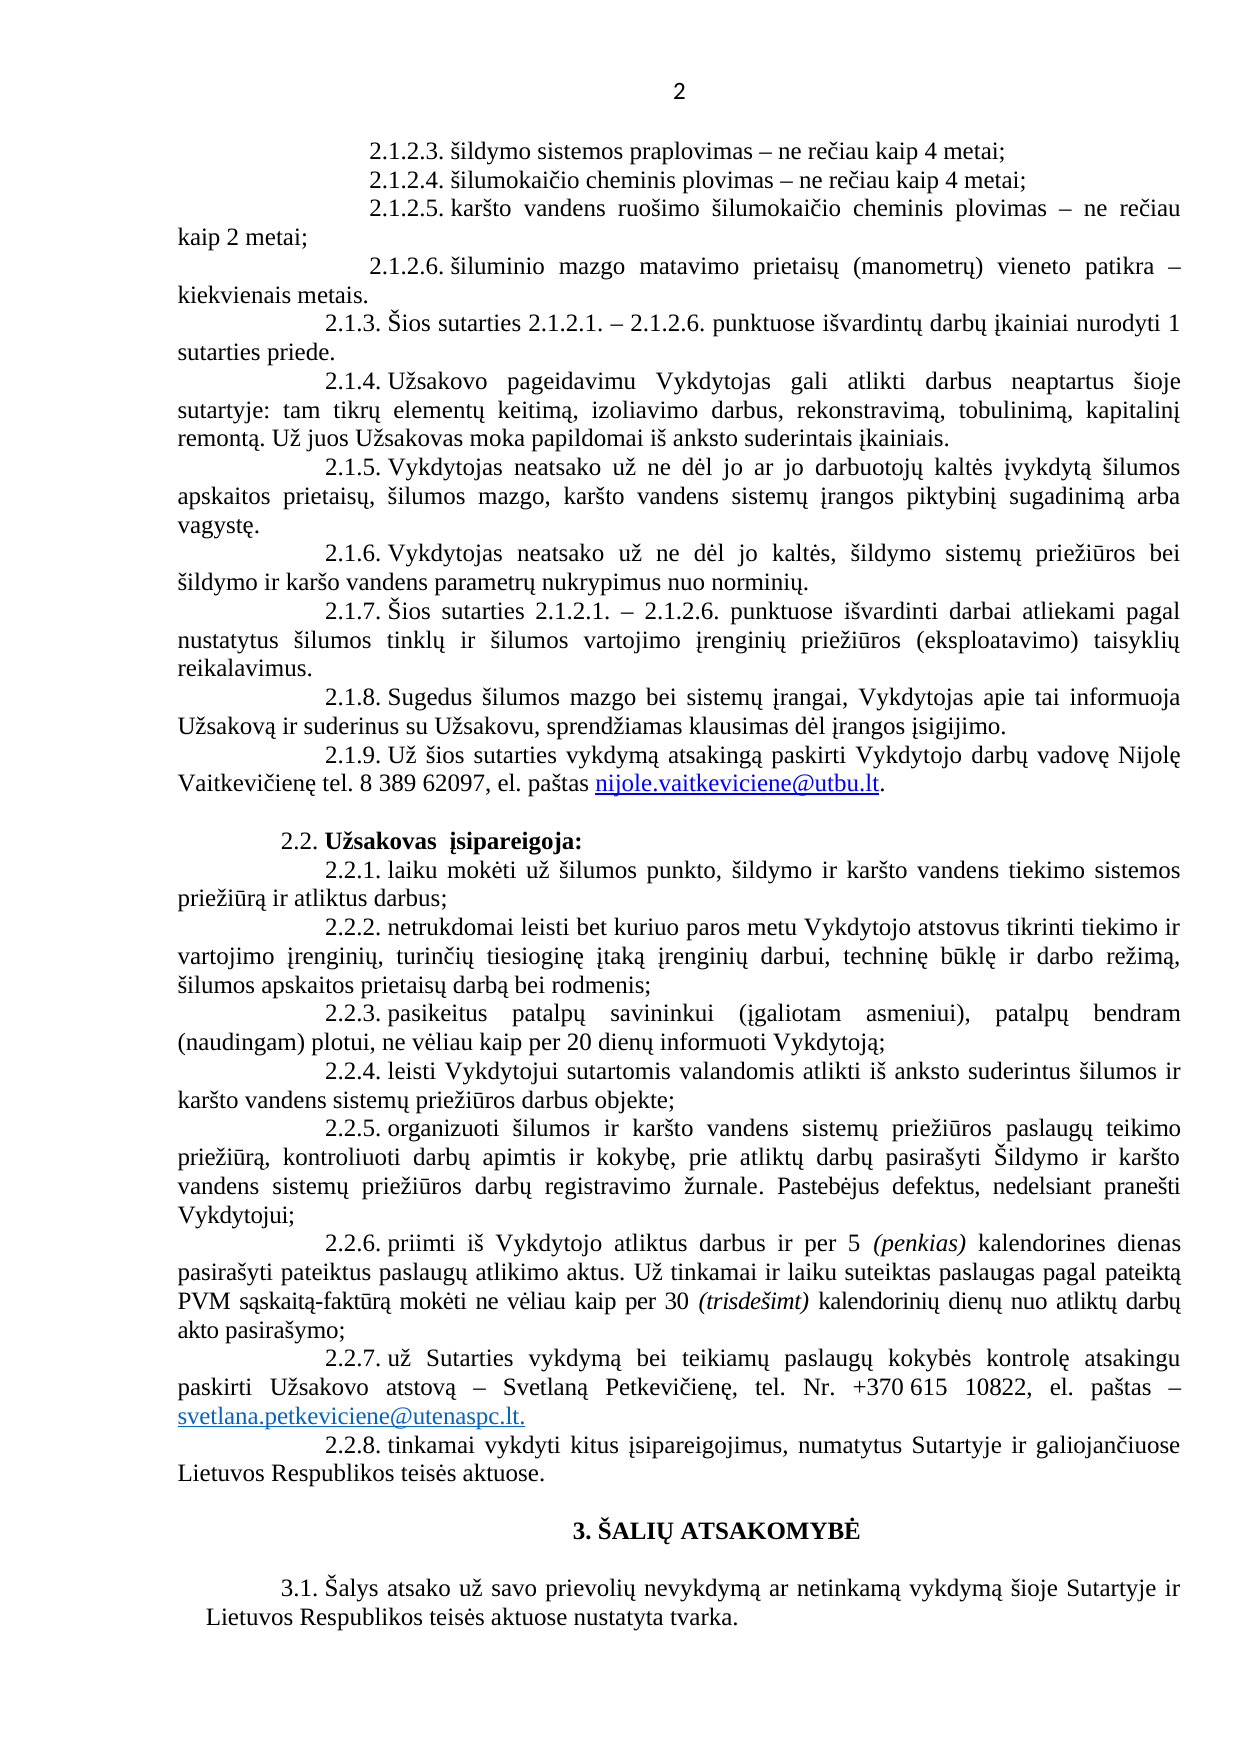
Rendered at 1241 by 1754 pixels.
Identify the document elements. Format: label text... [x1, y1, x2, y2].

list už Sutarties vykdymą bei teikiamų paslaugų kokybės kontrolę atsakingu paskirti Užsakovo atstovą – Svetlaną Petkevičienę, tel. Nr. +370 615 10822, el. paštas – svetlana.petkeviciene@utenaspc.lt. [177, 1343, 1181, 1430]
list leisti Vykdytojui sutartomis valandomis atlikti iš anksto suderintus šilumos ir karšto vandens sistemų priežiūros darbus objekte; [177, 1056, 1181, 1113]
list Vykdytojas neatsako už ne dėl jo ar jo darbuotojų kaltės įvykdytą šilumos apskaitos prietaisų, šilumos mazgo, karšto vandens sistemų įrangos piktybinį sugadinimą arba vagystę. [177, 452, 1181, 538]
list Šalys atsako už savo prievolių nevykdymą ar netinkamą vykdymą šioje Sutartyje ir Lietuvos Respublikos teisės aktuose nustatyta tvarka. [206, 1573, 1181, 1631]
list organizuoti šilumos ir karšto vandens sistemų priežiūros paslaugų teikimo priežiūrą, kontroliuoti darbų apimtis ir kokybę, prie atliktų darbų pasirašyti Šildymo ir karšto vandens sistemų priežiūros darbų registravimo žurnale. Pastebėjus defektus, nedelsiant pranešti Vykdytojui; [177, 1113, 1181, 1228]
list karšto vandens ruošimo šilumokaičio cheminis plovimas – ne rečiau kaip 2 metai; [177, 193, 1181, 251]
list šiluminio mazgo matavimo prietaisų (manometrų) vieneto patikra – kiekvienais metais. [177, 251, 1181, 308]
list laiku mokėti už šilumos punkto, šildymo ir karšto vandens tiekimo sistemos priežiūrą ir atliktus darbus; [177, 855, 1181, 912]
list Užsakovo pageidavimu Vykdytojas gali atlikti darbus neaptartus šioje sutartyje: tam tikrų elementų keitimą, izoliavimo darbus, rekonstravimą, tobulinimą, kapitalinį remontą. Už juos Užsakovas moka papildomai iš anksto suderintais įkainiais. [177, 366, 1181, 452]
list tinkamai vykdyti kitus įsipareigojimus, numatytus Sutartyje ir galiojančiuose Lietuvos Respublikos teisės aktuose. [177, 1430, 1181, 1487]
list ŠALIŲ ATSAKOMYBĖ [177, 1516, 1181, 1545]
list šildymo sistemos praplovimas – ne rečiau kaip 4 metai; [177, 136, 1181, 165]
list netrukdomai leisti bet kuriuo paros metu Vykdytojo atstovus tikrinti tiekimo ir vartojimo įrenginių, turinčių tiesioginę įtaką įrenginių darbui, techninę būklę ir darbo režimą, šilumos apskaitos prietaisų darbą bei rodmenis; [177, 912, 1181, 998]
list Vykdytojas neatsako už ne dėl jo kaltės, šildymo sistemų priežiūros bei šildymo ir karšo vandens parametrų nukrypimus nuo norminių. [177, 538, 1181, 596]
list Šios sutarties 2.1.2.1. – 2.1.2.6. punktuose išvardinti darbai atliekami pagal nustatytus šilumos tinklų ir šilumos vartojimo įrenginių priežiūros (eksploatavimo) taisyklių reikalavimus. [177, 596, 1181, 682]
list priimti iš Vykdytojo atliktus darbus ir per 5 (penkias) kalendorines dienas pasirašyti pateiktus paslaugų atlikimo aktus. Už tinkamai ir laiku suteiktas paslaugas pagal pateiktą PVM sąskaitą-faktūrą mokėti ne vėliau kaip per 30 (trisdešimt) kalendorinių dienų nuo atliktų darbų akto pasirašymo; [177, 1228, 1181, 1343]
list Užsakovas įsipareigoja: [206, 826, 1181, 855]
list Sugedus šilumos mazgo bei sistemų įrangai, Vykdytojas apie tai informuoja Užsakovą ir suderinus su Užsakovu, sprendžiamas klausimas dėl įrangos įsigijimo. [177, 682, 1181, 740]
list Už šios sutarties vykdymą atsakingą paskirti Vykdytojo darbų vadovę Nijolę Vaitkevičienę tel. 8 389 62097, el. paštas nijole.vaitkeviciene@utbu.lt. [177, 740, 1181, 797]
list pasikeitus patalpų savininkui (įgaliotam asmeniui), patalpų bendram (naudingam) plotui, ne vėliau kaip per 20 dienų informuoti Vykdytoją; [177, 998, 1181, 1056]
list šilumokaičio cheminis plovimas – ne rečiau kaip 4 metai; [177, 165, 1181, 193]
list Šios sutarties 2.1.2.1. – 2.1.2.6. punktuose išvardintų darbų įkainiai nurodyti 1 sutarties priede. [177, 308, 1181, 366]
